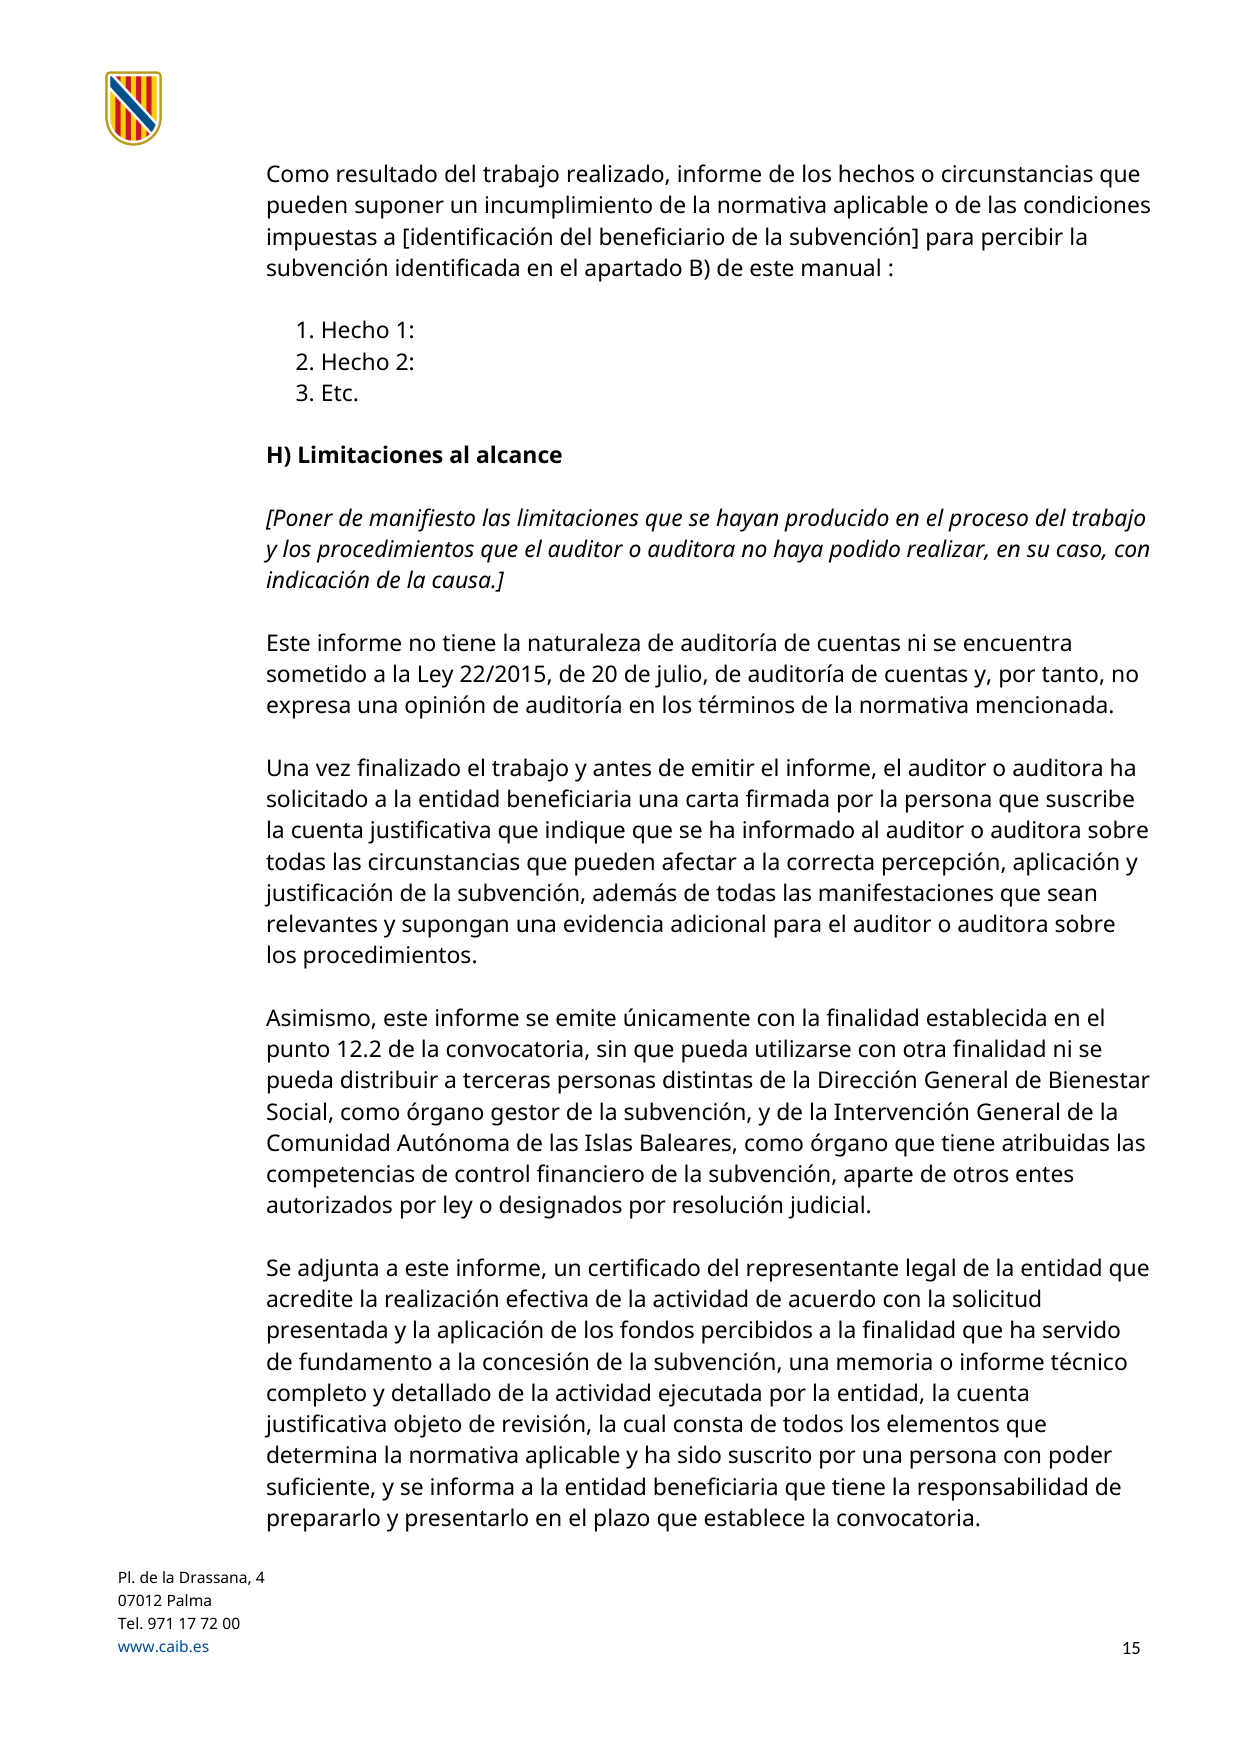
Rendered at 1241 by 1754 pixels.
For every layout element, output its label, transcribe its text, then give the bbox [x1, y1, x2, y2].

text 2. Hecho 2: [295, 345, 1152, 377]
text Una vez finalizado el trabajo y antes de emitir el informe, el auditor o auditora ha solicitado a la entidad beneficiaria una carta firmada por la persona que suscribe la cuenta justificativa que indique que se ha informado al auditor o auditora sobre todas las circunstancias que pueden afectar a la correcta percepción, aplicación y justificación de la subvención, además de todas las manifestaciones que sean relevantes y supongan una evidencia adicional para el auditor o auditora sobre los procedimientos. [266, 752, 1152, 970]
picture [87, 43, 180, 174]
text 1. Hecho 1: [295, 314, 1152, 345]
text H) Limitaciones al alcance [266, 439, 1152, 470]
text [Poner de manifiesto las limitaciones que se hayan producido en el proceso del trabajo y los procedimientos que el auditor o auditora no haya podido realizar, en su caso, con indicación de la causa.] [266, 502, 1152, 595]
text Asimismo, este informe se emite únicamente con la finalidad establecida en el punto 12.2 de la convocatoria, sin que pueda utilizarse con otra finalidad ni se pueda distribuir a terceras personas distintas de la Dirección General de Bienestar Social, como órgano gestor de la subvención, y de la Intervención General de la Comunidad Autónoma de las Islas Baleares, como órgano que tiene atribuidas las competencias de control financiero de la subvención, aparte de otros entes autorizados por ley o designados por resolución judicial. [266, 1002, 1152, 1220]
text 3. Etc. [295, 377, 1152, 408]
text Se adjunta a este informe, un certificado del representante legal de la entidad que acredite la realización efectiva de la actividad de acuerdo con la solicitud presentada y la aplicación de los fondos percibidos a la finalidad que ha servido de fundamento a la concesión de la subvención, una memoria o informe técnico completo y detallado de la actividad ejecutada por la entidad, la cuenta justificativa objeto de revisión, la cual consta de todos los elementos que determina la normativa aplicable y ha sido suscrito por una persona con poder suficiente, y se informa a la entidad beneficiaria que tiene la responsabilidad de prepararlo y presentarlo en el plazo que establece la convocatoria. [266, 1252, 1152, 1533]
text Como resultado del trabajo realizado, informe de los hechos o circunstancias que pueden suponer un incumplimiento de la normativa aplicable o de las condiciones impuestas a [identificación del beneficiario de la subvención] para percibir la subvención identificada en el apartado B) de este manual : [266, 158, 1152, 283]
text Este informe no tiene la naturaleza de auditoría de cuentas ni se encuentra sometido a la Ley 22/2015, de 20 de julio, de auditoría de cuentas y, por tanto, no expresa una opinión de auditoría en los términos de la normativa mencionada. [266, 627, 1152, 720]
